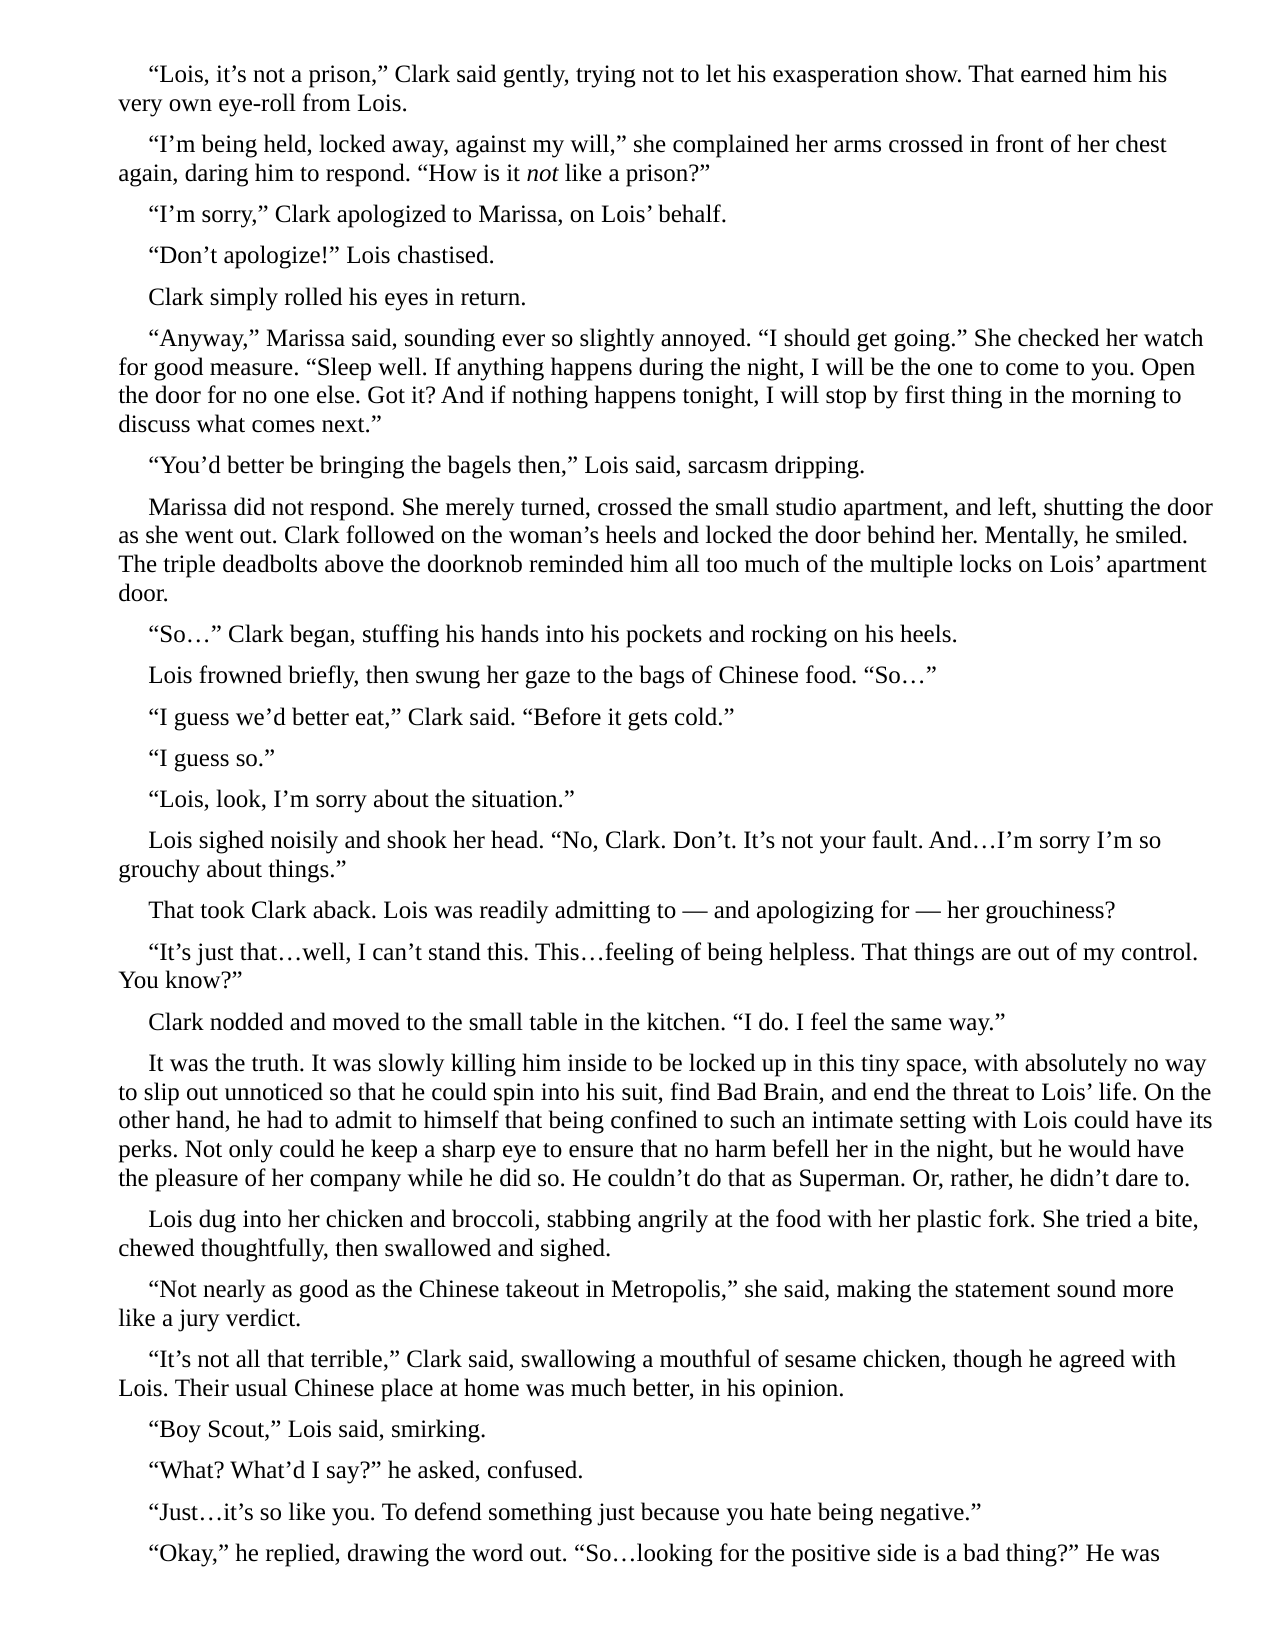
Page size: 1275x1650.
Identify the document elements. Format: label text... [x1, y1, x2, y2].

text Lois sighed noisily and shook her head. “No, Clark. Don’t. It’s not your fault. And…I’m sorry I’m so grouchy about things.” [118, 825, 1216, 883]
text “Don’t apologize!” Lois chastised. [118, 240, 1216, 269]
text “Just…it’s so like you. To defend something just because you hate being negative.” [118, 1497, 1216, 1525]
text Lois frowned briefly, then swung her gaze to the bags of Chinese food. “So…” [118, 660, 1216, 689]
text “I guess we’d better eat,” Clark said. “Before it gets cold.” [118, 702, 1216, 730]
text “It’s not all that terrible,” Clark said, swallowing a mouthful of sesame chicken, though he agreed with Lois. Their usual Chinese place at home was much better, in his opinion. [118, 1344, 1216, 1402]
text Lois dug into her chicken and broccoli, stabbing angrily at the food with her plastic fork. She tried a bite, chewed thoughtfully, then swallowed and sighed. [118, 1204, 1216, 1262]
text Clark nodded and moved to the small table in the kitchen. “I do. I feel the same way.” [118, 1007, 1216, 1035]
text “So…” Clark began, stuffing his hands into his pockets and rocking on his heels. [118, 619, 1216, 648]
text “Okay,” he replied, drawing the word out. “So…looking for the positive side is a bad thing?” He was [118, 1538, 1216, 1567]
text “Lois, look, I’m sorry about the situation.” [118, 784, 1216, 813]
text “Anyway,” Marissa said, sounding ever so slightly annoyed. “I should get going.” She checked her watch for good measure. “Sleep well. If anything happens during the night, I will be the one to come to you. Open the door for no one else. Got it? And if nothing happens tonight, I will stop by first thing in the morning to discuss what comes next.” [118, 323, 1216, 438]
text “Lois, it’s not a prison,” Clark said gently, trying not to let his exasperation show. That earned him his very own eye-roll from Lois. [118, 59, 1216, 117]
text “What? What’d I say?” he asked, confused. [118, 1455, 1216, 1484]
text Clark simply rolled his eyes in return. [118, 282, 1216, 310]
text It was the truth. It was slowly killing him inside to be locked up in this tiny space, with absolutely no way to slip out unnoticed so that he could spin into his suit, find Bad Brain, and end the threat to Lois’ life. On the other hand, he had to admit to himself that being confined to such an intimate setting with Lois could have its perks. Not only could he keep a sharp eye to ensure that no harm befell her in the night, but he would have the pleasure of her company while he did so. He couldn’t do that as Superman. Or, rather, he didn’t dare to. [118, 1048, 1216, 1192]
text That took Clark aback. Lois was readily admitting to — and apologizing for — her grouchiness? [118, 895, 1216, 924]
text “Boy Scout,” Lois said, smirking. [118, 1414, 1216, 1443]
text “You’d better be bringing the bagels then,” Lois said, sarcasm dripping. [118, 450, 1216, 479]
text “I’m sorry,” Clark apologized to Marissa, on Lois’ behalf. [118, 199, 1216, 228]
text Marissa did not respond. She merely turned, crossed the small studio apartment, and left, shutting the door as she went out. Clark followed on the woman’s heels and locked the door behind her. Mentally, he smiled. The triple deadbolts above the doorknob reminded him all too much of the multiple locks on Lois’ apartment door. [118, 492, 1216, 607]
text “Not nearly as good as the Chinese takeout in Metropolis,” she said, making the statement sound more like a jury verdict. [118, 1274, 1216, 1332]
text “I guess so.” [118, 743, 1216, 772]
text “I’m being held, locked away, against my will,” she complained her arms crossed in front of her chest again, daring him to respond. “How is it not like a prison?” [118, 129, 1216, 187]
text “It’s just that…well, I can’t stand this. This…feeling of being helpless. That things are out of my control. You know?” [118, 937, 1216, 994]
